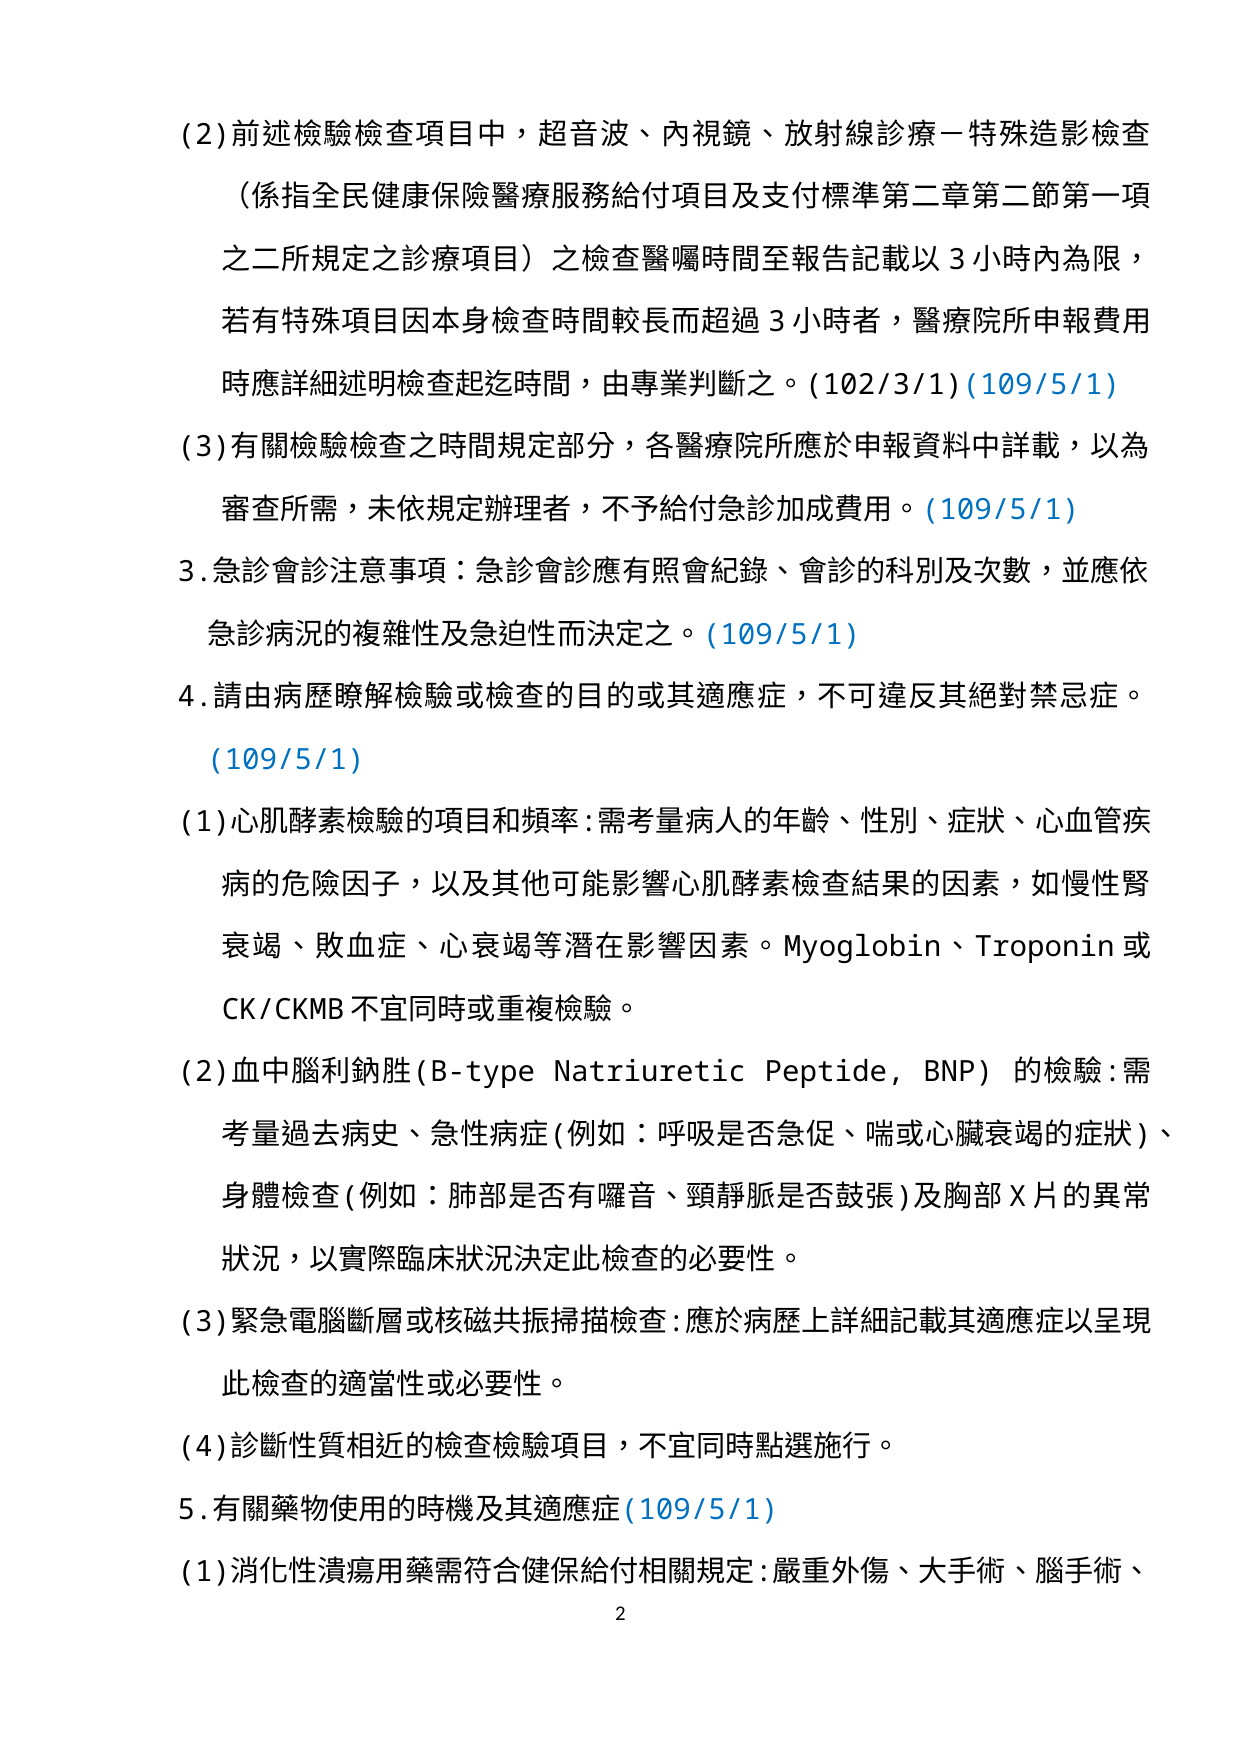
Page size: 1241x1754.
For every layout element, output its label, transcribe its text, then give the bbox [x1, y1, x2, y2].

text (1)消化性潰瘍用藥需符合健保給付相關規定:嚴重外傷、大手術、腦手術、 [177, 1532, 1152, 1594]
text (2)前述檢驗檢查項目中，超音波、內視鏡、放射線診療－特殊造影檢查（係指全民健康保險醫療服務給付項目及支付標準第二章第二節第一項之二所規定之診療項目）之檢查醫囑時間至報告記載以3小時內為限，若有特殊項目因本身檢查時間較長而超過3小時者，醫療院所申報費用時應詳細述明檢查起迄時間，由專業判斷之。(102/3/1)(109/5/1) [177, 94, 1152, 407]
text (1)心肌酵素檢驗的項目和頻率:需考量病人的年齡、性別、症狀、心血管疾病的危險因子，以及其他可能影響心肌酵素檢查結果的因素，如慢性腎衰竭、敗血症、心衰竭等潛在影響因素。Myoglobin、Troponin或CK/CKMB不宜同時或重複檢驗。 [177, 782, 1152, 1032]
text (2)血中腦利鈉胜(B-type Natriuretic Peptide, BNP) 的檢驗:需考量過去病史、急性病症(例如：呼吸是否急促、喘或心臟衰竭的症狀)、身體檢查(例如：肺部是否有囉音、頸靜脈是否鼓張)及胸部X片的異常狀況，以實際臨床狀況決定此檢查的必要性。 [177, 1032, 1152, 1282]
text 4.請由病歷瞭解檢驗或檢查的目的或其適應症，不可違反其絕對禁忌症。(109/5/1) [177, 657, 1152, 782]
text (3)緊急電腦斷層或核磁共振掃描檢查:應於病歷上詳細記載其適應症以呈現此檢查的適當性或必要性。 [177, 1282, 1152, 1407]
text 3.急診會診注意事項：急診會診應有照會紀錄、會診的科別及次數，並應依急診病況的複雜性及急迫性而決定之。(109/5/1) [177, 532, 1152, 657]
text 5.有關藥物使用的時機及其適應症(109/5/1) [177, 1469, 1152, 1532]
text (4)診斷性質相近的檢查檢驗項目，不宜同時點選施行。 [177, 1407, 1152, 1469]
text (3)有關檢驗檢查之時間規定部分，各醫療院所應於申報資料中詳載，以為審查所需，未依規定辦理者，不予給付急診加成費用。(109/5/1) [177, 407, 1152, 532]
